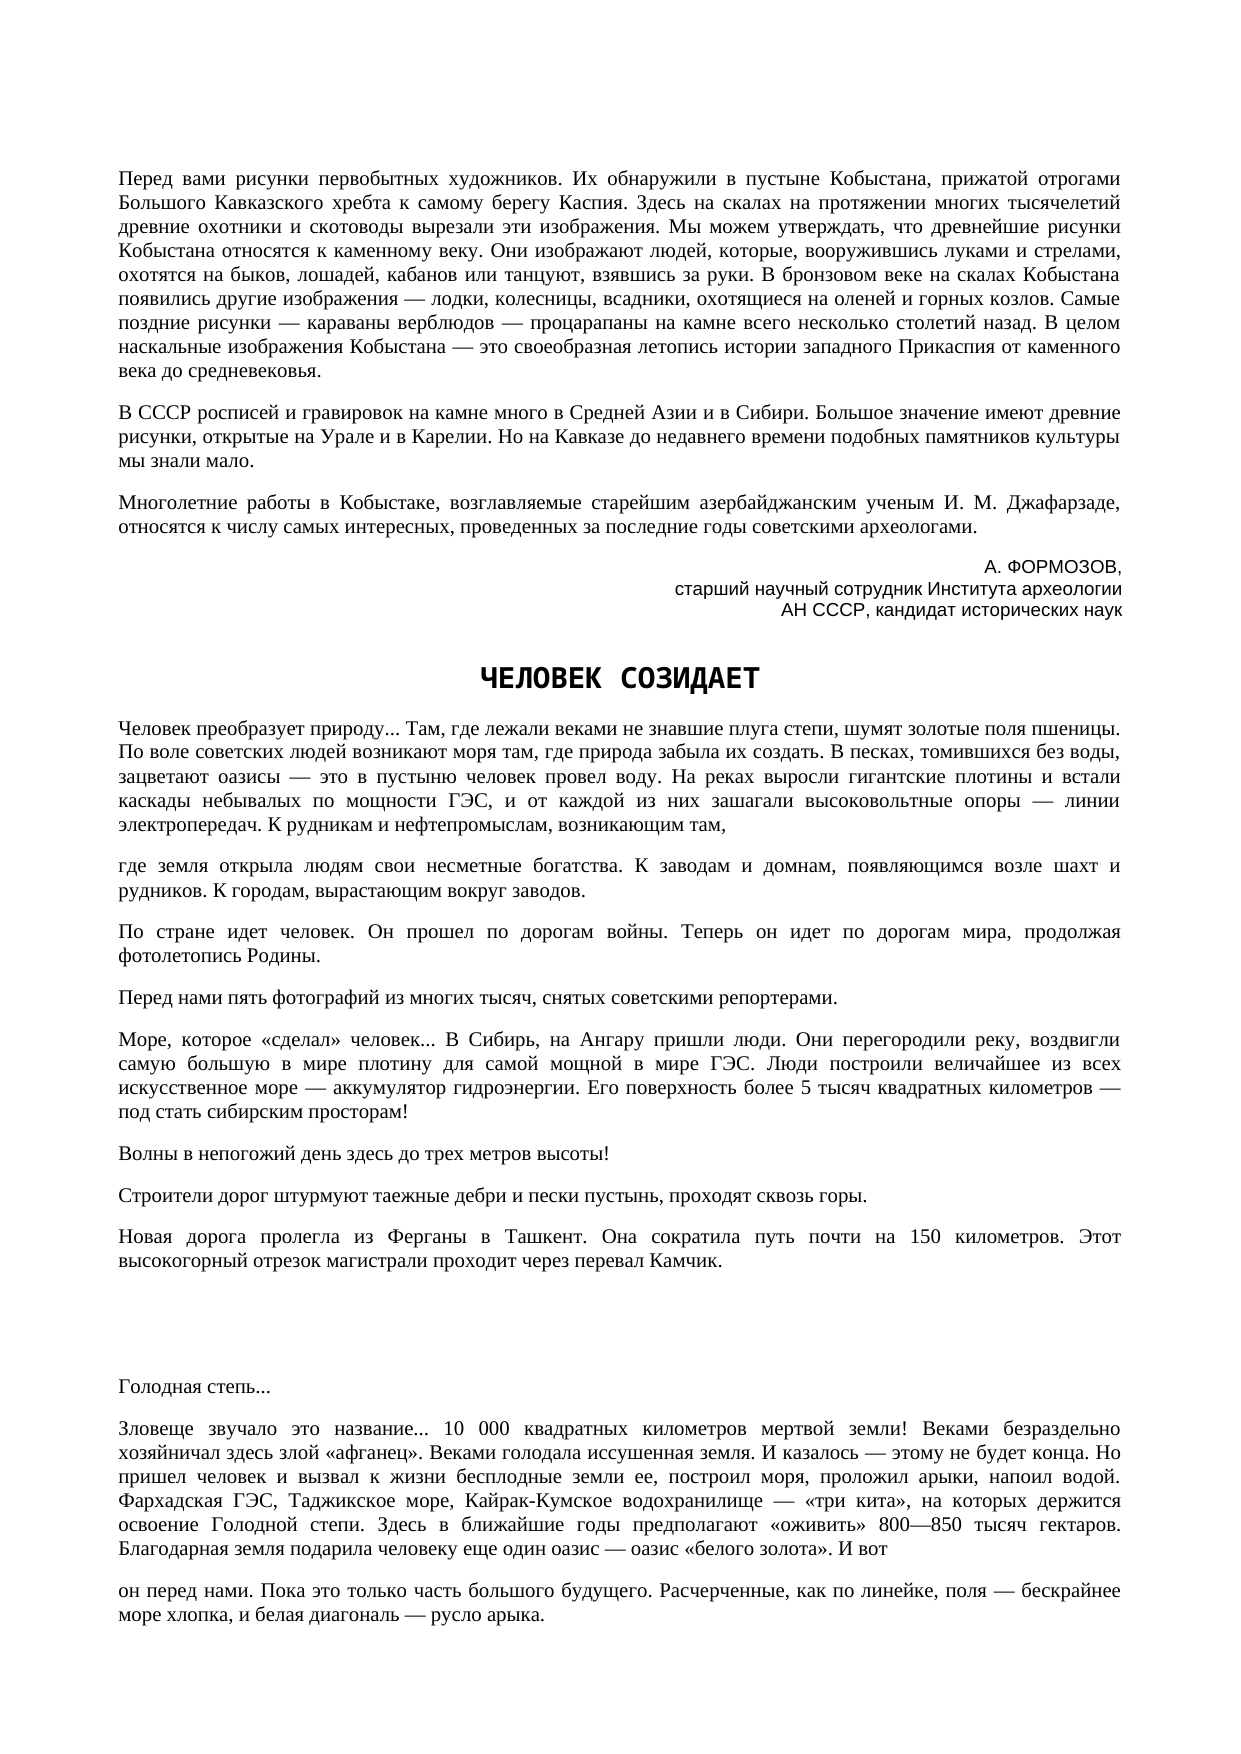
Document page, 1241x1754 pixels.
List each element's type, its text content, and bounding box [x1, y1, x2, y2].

text Перед нами пять фотографий из многих тысяч, снятых советскими репортерами. [118, 985, 1122, 1009]
text По стране идет человек. Он прошел по дорогам войны. Теперь он идет по дорогам мира, продолжая фотолетопись Родины. [118, 919, 1122, 967]
text В СССР росписей и гравировок на камне много в Средней Азии и в Сибири. Большое значение имеют древние рисунки, открытые на Урале и в Карелии. Но на Кавказе до недавнего времени подобных памятников культуры мы знали мало. [118, 400, 1122, 472]
text Зловеще звучало это название... 10 000 квадратных километров мертвой земли! Веками безраздельно хозяйничал здесь злой «афганец». Веками голодала иссушенная земля. И казалось — этому не будет конца. Но пришел человек и вызвал к жизни бесплодные земли ее, построил моря, проложил арыки, напоил водой. Фархадская ГЭС, Таджикское море, Кайрак-Кумское водохранилище — «три кита», на которых держится освоение Голодной степи. Здесь в ближайшие годы предполагают «оживить» 800—850 тысяч гектаров. Благодарная земля подарила человеку еще один оазис — оазис «белого золота». И вот [118, 1416, 1122, 1560]
text А. ФОРМОЗОВ, старший научный сотрудник Института археологии АН СССР, кандидат исторических наук [118, 556, 1122, 621]
text Перед вами рисунки первобытных художников. Их обнаружили в пустыне Кобыстана, прижатой отрогами Большого Кавказского хребта к самому берегу Каспия. Здесь на скалах на протяжении многих тысячелетий древние охотники и скотоводы вырезали эти изображения. Мы можем утверждать, что древнейшие рисунки Кобыстана относятся к каменному веку. Они изображают людей, которые, вооружившись луками и стрелами, охотятся на быков, лошадей, кабанов или танцуют, взявшись за руки. В бронзовом веке на скалах Кобыстана появились другие изображения — лодки, колесницы, всадники, охотящиеся на оленей и горных козлов. Самые поздние рисунки — караваны верблюдов — процарапаны на камне всего несколько столетий назад. В целом наскальные изображения Кобыстана — это своеобразная летопись истории западного Прикаспия от каменного века до средневековья. [118, 166, 1122, 382]
text Человек преобразует природу... Там, где лежали веками не знавшие плуга степи, шумят золотые поля пшеницы. По воле советских людей возникают моря там, где природа забыла их создать. В песках, томившихся без воды, зацветают оазисы — это в пустыню человек провел воду. На реках выросли гигантские плотины и встали каскады небывалых по мощности ГЭС, и от каждой из них зашагали высоковольтные опоры — линии электропередач. К рудникам и нефтепромыслам, возникающим там, [118, 715, 1122, 836]
text Море, которое «сделал» человек... В Сибирь, на Ангару пришли люди. Они перегородили реку, воздвигли самую большую в мире плотину для самой мощной в мире ГЭС. Люди построили величайшее из всех искусственное море — аккумулятор гидроэнергии. Его поверхность более 5 тысяч квадратных километров — под стать сибирским просторам! [118, 1027, 1122, 1123]
subtitle ЧЕЛОВЕК СОЗИДАЕТ [118, 657, 1122, 697]
text Новая дорога пролегла из Ферганы в Ташкент. Она сократила путь почти на 150 километров. Этот высокогорный отрезок магистрали проходит через перевал Камчик. [118, 1224, 1122, 1272]
text Голодная степь... [118, 1374, 1122, 1398]
text Строители дорог штурмуют таежные дебри и пески пустынь, проходят сквозь горы. [118, 1183, 1122, 1207]
text Многолетние работы в Кобыстаке, возглавляемые старейшим азербайджанским ученым И. М. Джафарзаде, относятся к числу самых интересных, проведенных за последние годы советскими археологами. [118, 490, 1122, 538]
text где земля открыла людям свои несметные богатства. К заводам и домнам, появляющимся возле шахт и рудников. К городам, вырастающим вокруг заводов. [118, 853, 1122, 902]
text Волны в непогожий день здесь до трех метров высоты! [118, 1141, 1122, 1165]
text он перед нами. Пока это только часть большого будущего. Расчерченные, как по линейке, поля — бескрайнее море хлопка, и белая диагональ — русло арыка. [118, 1578, 1122, 1626]
